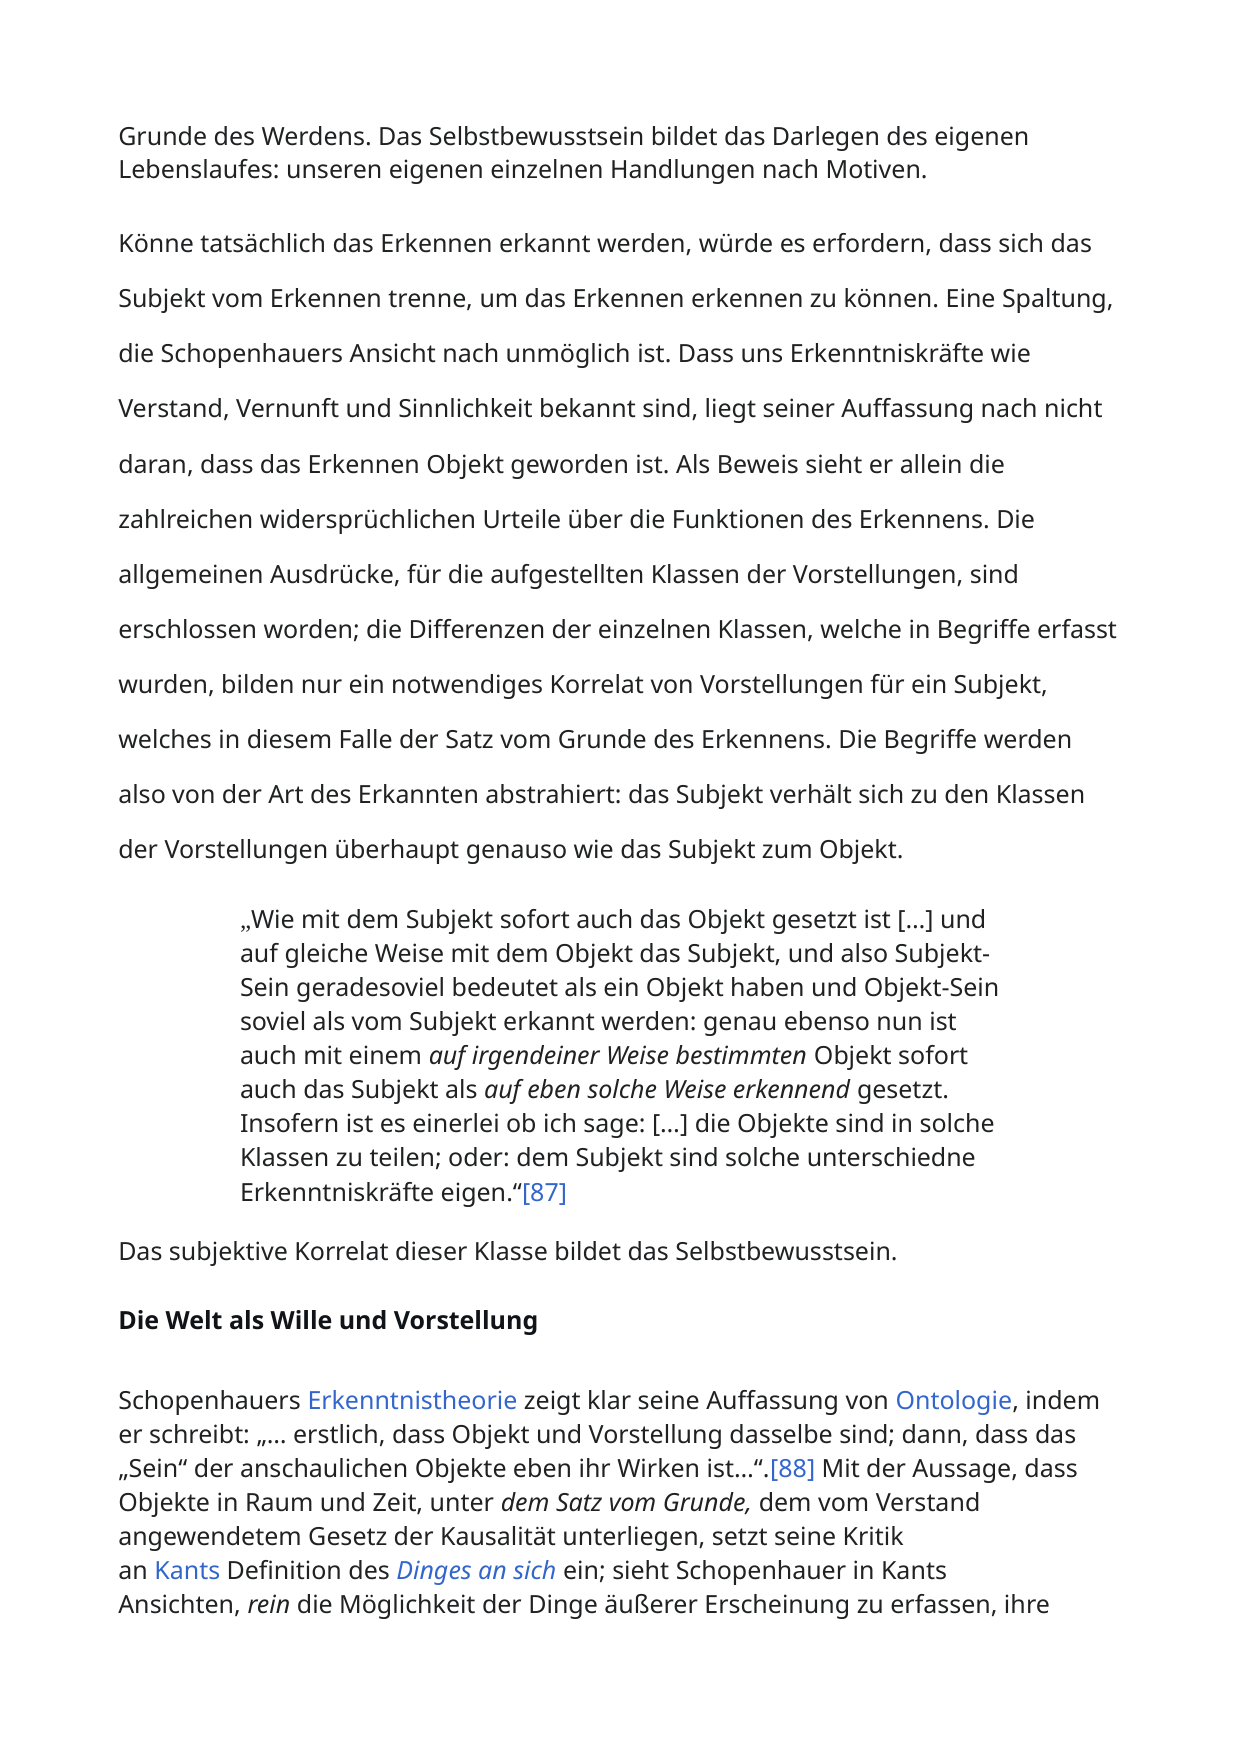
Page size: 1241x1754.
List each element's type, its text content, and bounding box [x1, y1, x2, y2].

subtitle Die Welt als Wille und Vorstellung [118, 1303, 1122, 1337]
text Das subjektive Korrelat dieser Klasse bildet das Selbstbewusstsein. [118, 1233, 1122, 1267]
text Grunde des Werdens. Das Selbstbewusstsein bildet das Darlegen des eigenen Lebenslaufes: unseren eigenen einzelnen Handlungen nach Motiven. [118, 118, 1122, 186]
text „Wie mit dem Subjekt sofort auch das Objekt gesetzt ist […] und auf gleiche Weise mit dem Objekt das Subjekt, und also Subjekt-Sein geradesoviel bedeutet als ein Objekt haben und Objekt-Sein soviel als vom Subjekt erkannt werden: genau ebenso nun ist auch mit einem auf irgendeiner Weise bestimmten Objekt sofort auch das Subjekt als auf eben solche Weise erkennend gesetzt. Insofern ist es einerlei ob ich sage: […] die Objekte sind in solche Klassen zu teilen; oder: dem Subjekt sind solche unterschiedne Erkenntniskräfte eigen.“[87] [240, 902, 1001, 1208]
text Schopenhauers Erkenntnistheorie zeigt klar seine Auffassung von Ontologie, indem er schreibt: „… erstlich, dass Objekt und Vorstellung dasselbe sind; dann, dass das „Sein“ der anschaulichen Objekte eben ihr Wirken ist…“.[88] Mit der Aussage, dass Objekte in Raum und Zeit, unter dem Satz vom Grunde, dem vom Verstand angewendetem Gesetz der Kausalität unterliegen, setzt seine Kritik an Kants Definition des Dinges an sich ein; sieht Schopenhauer in Kants Ansichten, rein die Möglichkeit der Dinge äußerer Erscheinung zu erfassen, ihre [118, 1382, 1122, 1621]
text Könne tatsächlich das Erkennen erkannt werden, würde es erfordern, dass sich das Subjekt vom Erkennen trenne, um das Erkennen erkennen zu können. Eine Spaltung, die Schopenhauers Ansicht nach unmöglich ist. Dass uns Erkenntniskräfte wie Verstand, Vernunft und Sinnlichkeit bekannt sind, liegt seiner Auffassung nach nicht daran, dass das Erkennen Objekt geworden ist. Als Beweis sieht er allein die zahlreichen widersprüchlichen Urteile über die Funktionen des Erkennens. Die allgemeinen Ausdrücke, für die aufgestellten Klassen der Vorstellungen, sind erschlossen worden; die Differenzen der einzelnen Klassen, welche in Begriffe erfasst wurden, bilden nur ein notwendiges Korrelat von Vorstellungen für ein Subjekt, welches in diesem Falle der Satz vom Grunde des Erkennens. Die Begriffe werden also von der Art des Erkannten abstrahiert: das Subjekt verhält sich zu den Klassen der Vorstellungen überhaupt genauso wie das Subjekt zum Objekt. [118, 226, 1122, 866]
